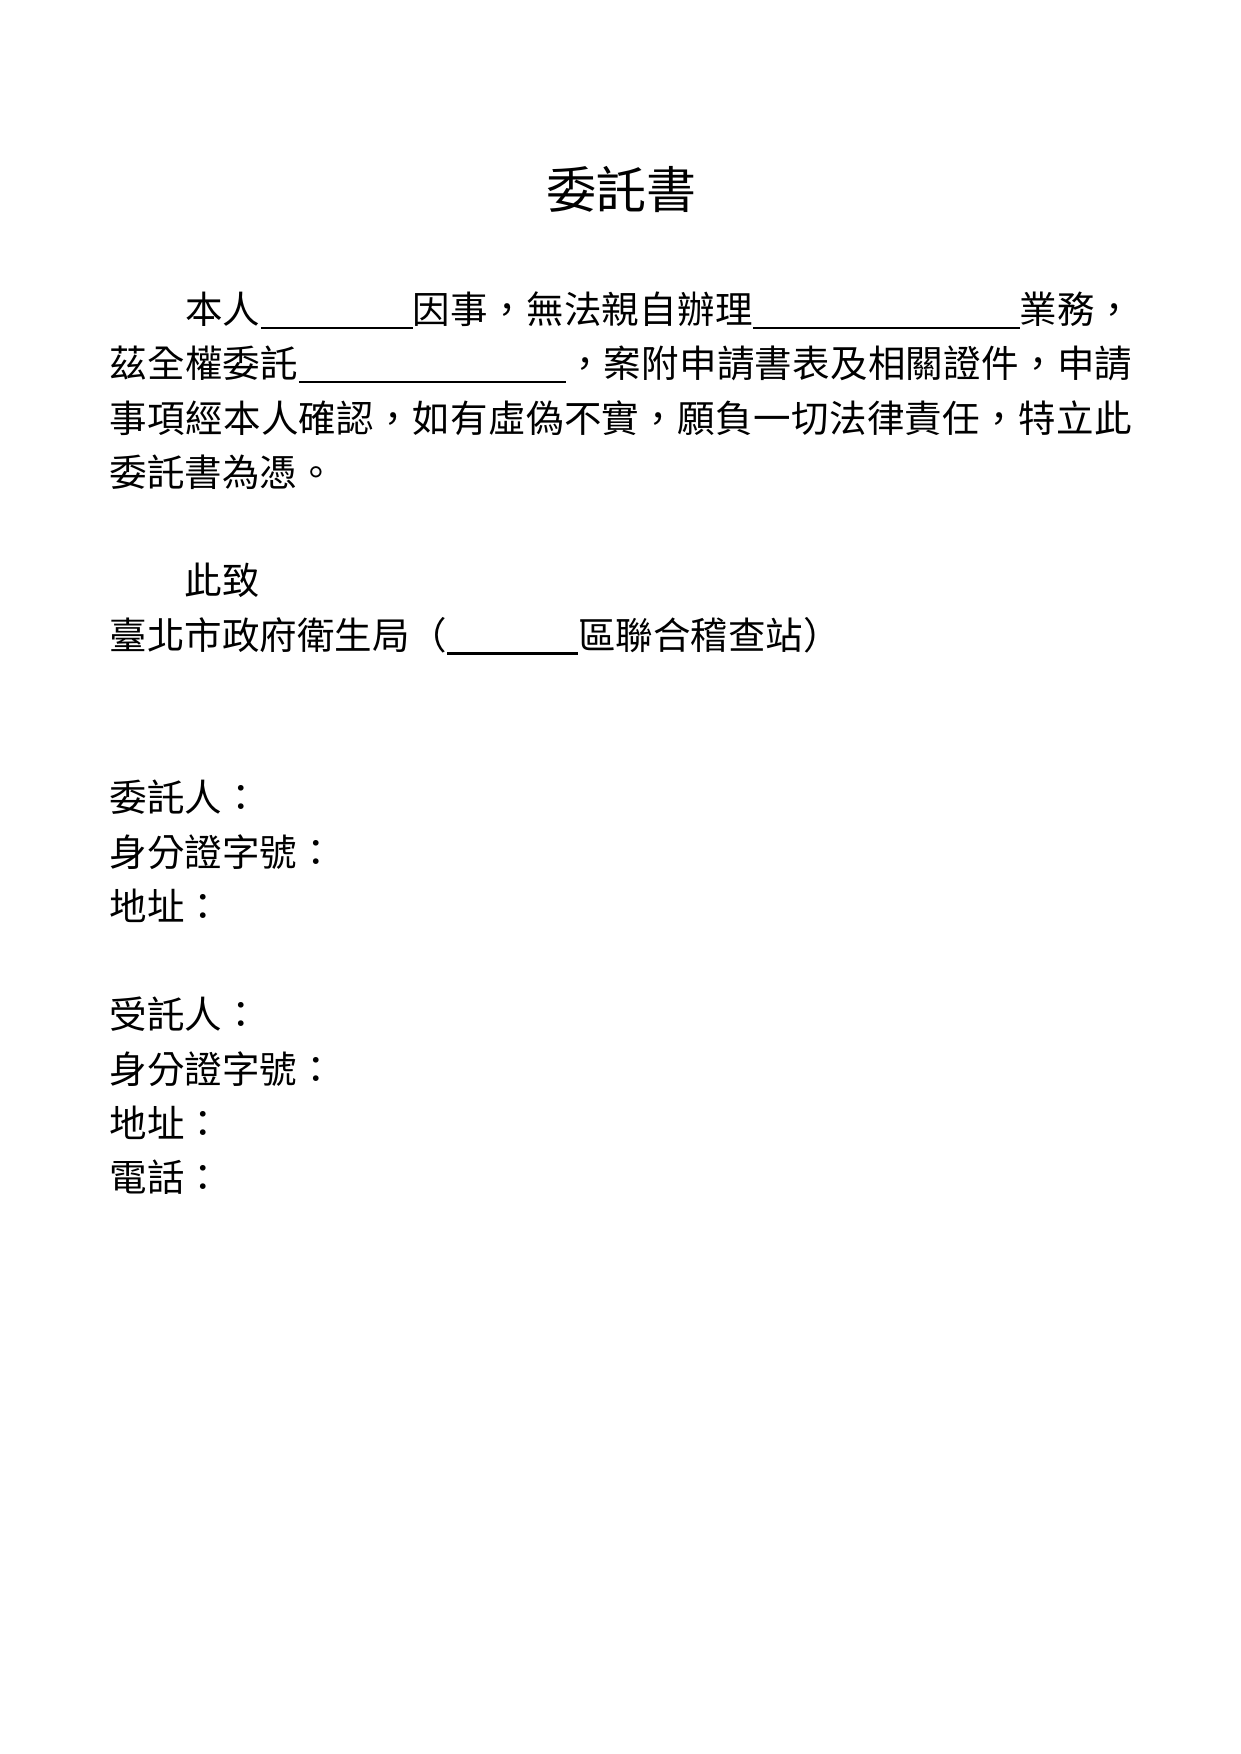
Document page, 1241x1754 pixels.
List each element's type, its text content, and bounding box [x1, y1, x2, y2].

text 委託人： [109, 768, 1133, 823]
text 臺北市政府衛生局（ 區聯合稽查站） [109, 606, 1133, 660]
text 地址： [109, 877, 1133, 931]
text 受託人： [109, 985, 1133, 1040]
text 本人 因事，無法親自辦理 業務，茲全權委託 ，案附申請書表及相關證件，申請事項經本人確認，如有虛偽不實，願負一切法律責任，特立此委託書為憑。 [109, 280, 1133, 497]
text 此致 [109, 551, 1133, 606]
text 委託書 [109, 150, 1133, 222]
text 身分證字號： [109, 823, 1133, 877]
text 電話： [109, 1148, 1133, 1202]
text 地址： [109, 1094, 1133, 1148]
text 身分證字號： [109, 1040, 1133, 1094]
